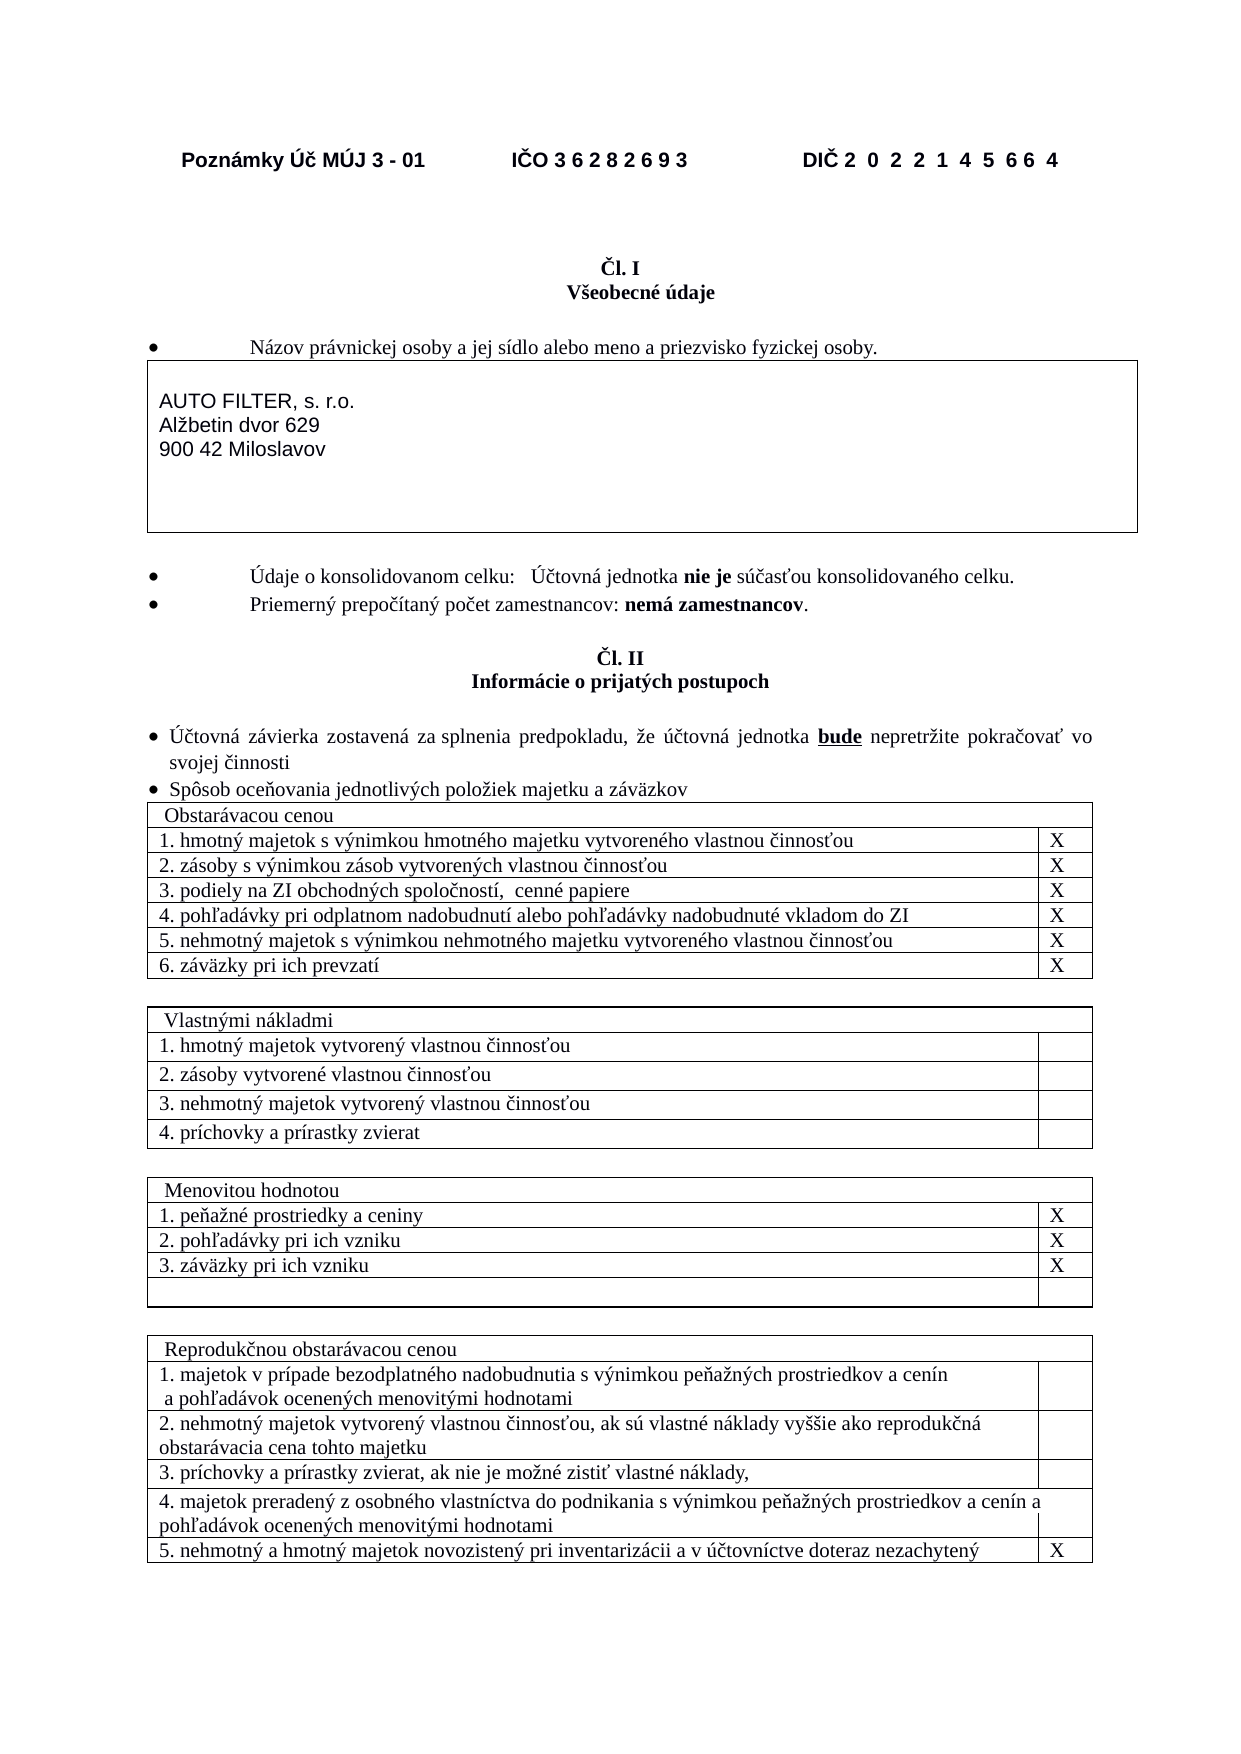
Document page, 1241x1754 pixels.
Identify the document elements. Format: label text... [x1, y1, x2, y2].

table_cell X [1039, 1538, 1092, 1562]
table_cell 2. zásoby s výnimkou zásob vytvorených vlastnou činnosťou [148, 853, 1038, 877]
table_cell 6. záväzky pri ich prevzatí [148, 953, 1038, 977]
table_cell X [1039, 853, 1092, 877]
table_cell [1039, 1062, 1092, 1090]
table_cell [1039, 1278, 1092, 1306]
table_cell [1039, 1033, 1092, 1061]
table_cell 3. podiely na ZI obchodných spoločností, cenné papiere [148, 878, 1038, 902]
table_cell X [1039, 1253, 1092, 1277]
text Čl. II [148, 645, 1093, 669]
table_cell [1039, 1120, 1092, 1148]
table_cell 3. nehmotný majetok vytvorený vlastnou činnosťou [148, 1091, 1038, 1119]
table_cell 2. nehmotný majetok vytvorený vlastnou činnosťou, ak sú vlastné náklady vyššie ako reprodukčná obstarávacia cena tohto majetku [148, 1411, 1038, 1459]
text Poznámky Úč MÚJ 3 - 01 IČO 3 6 2 8 2 6 9 3 DIČ 2 0 2 2 1 4 5 6 6 4 [148, 148, 1093, 172]
text Čl. I [148, 256, 1093, 280]
table_cell [1039, 1362, 1092, 1410]
table_header Reprodukčnou obstarávacou cenou [148, 1336, 1092, 1361]
table_cell X [1039, 878, 1092, 902]
table_cell 2. pohľadávky pri ich vzniku [148, 1228, 1038, 1252]
table_cell 4. majetok preradený z osobného vlastníctva do podnikania s výnimkou peňažných prostriedkov a cenín a pohľadávok ocenených menovitými hodnotami [148, 1489, 1038, 1537]
table_cell X [1039, 1203, 1092, 1227]
list Spôsob oceňovania jednotlivých položiek majetku a záväzkov [148, 774, 1093, 802]
list Priemerný prepočítaný počet zamestnancov: nemá zamestnancov. [148, 589, 1093, 617]
list Účtovná závierka zostavená za splnenia predpokladu, že účtovná jednotka bude nepretržite pokračovať vo svojej činnosti [148, 722, 1093, 774]
table_cell 4. príchovky a prírastky zvierat [148, 1120, 1038, 1148]
table_cell [1039, 1489, 1092, 1537]
table_cell [148, 1278, 1038, 1306]
table_cell 3. príchovky a prírastky zvierat, ak nie je možné zistiť vlastné náklady, [148, 1460, 1038, 1488]
table_header Vlastnými nákladmi [148, 1008, 1092, 1032]
table_header Menovitou hodnotou [148, 1178, 1092, 1202]
list Údaje o konsolidovanom celku: Účtovná jednotka nie je súčasťou konsolidovaného celku. [148, 561, 1093, 589]
table_cell 1. peňažné prostriedky a ceniny [148, 1203, 1038, 1227]
list Názov právnickej osoby a jej sídlo alebo meno a priezvisko fyzickej osoby. [148, 332, 1093, 360]
table_cell [1039, 1091, 1092, 1119]
table_cell X [1039, 953, 1092, 977]
table_cell 1. hmotný majetok s výnimkou hmotného majetku vytvoreného vlastnou činnosťou [148, 828, 1038, 852]
table_cell 5. nehmotný a hmotný majetok novozistený pri inventarizácii a v účtovníctve doteraz nezachytený [148, 1538, 1038, 1562]
text Informácie o prijatých postupoch [148, 669, 1093, 693]
table_cell 1. hmotný majetok vytvorený vlastnou činnosťou [148, 1033, 1038, 1061]
table_cell 2. zásoby vytvorené vlastnou činnosťou [148, 1062, 1038, 1090]
table_cell [1039, 1460, 1092, 1488]
table_cell 1. majetok v prípade bezodplatného nadobudnutia s výnimkou peňažných prostriedkov a cenín a pohľadávok ocenených menovitými hodnotami [148, 1362, 1038, 1410]
table_cell X [1039, 828, 1092, 852]
table_header AUTO FILTER, s. r.o. Alžbetin dvor 629 900 42 Miloslavov [148, 361, 1137, 532]
table_cell X [1039, 1228, 1092, 1252]
table_cell 4. pohľadávky pri odplatnom nadobudnutí alebo pohľadávky nadobudnuté vkladom do ZI [148, 903, 1038, 927]
table_cell [1039, 1411, 1092, 1459]
text Všeobecné údaje [148, 280, 1093, 304]
table_header Obstarávacou cenou [148, 803, 1092, 827]
table_cell X [1039, 928, 1092, 952]
table_cell 3. záväzky pri ich vzniku [148, 1253, 1038, 1277]
table_cell X [1039, 903, 1092, 927]
table_cell 5. nehmotný majetok s výnimkou nehmotného majetku vytvoreného vlastnou činnosťou [148, 928, 1038, 952]
